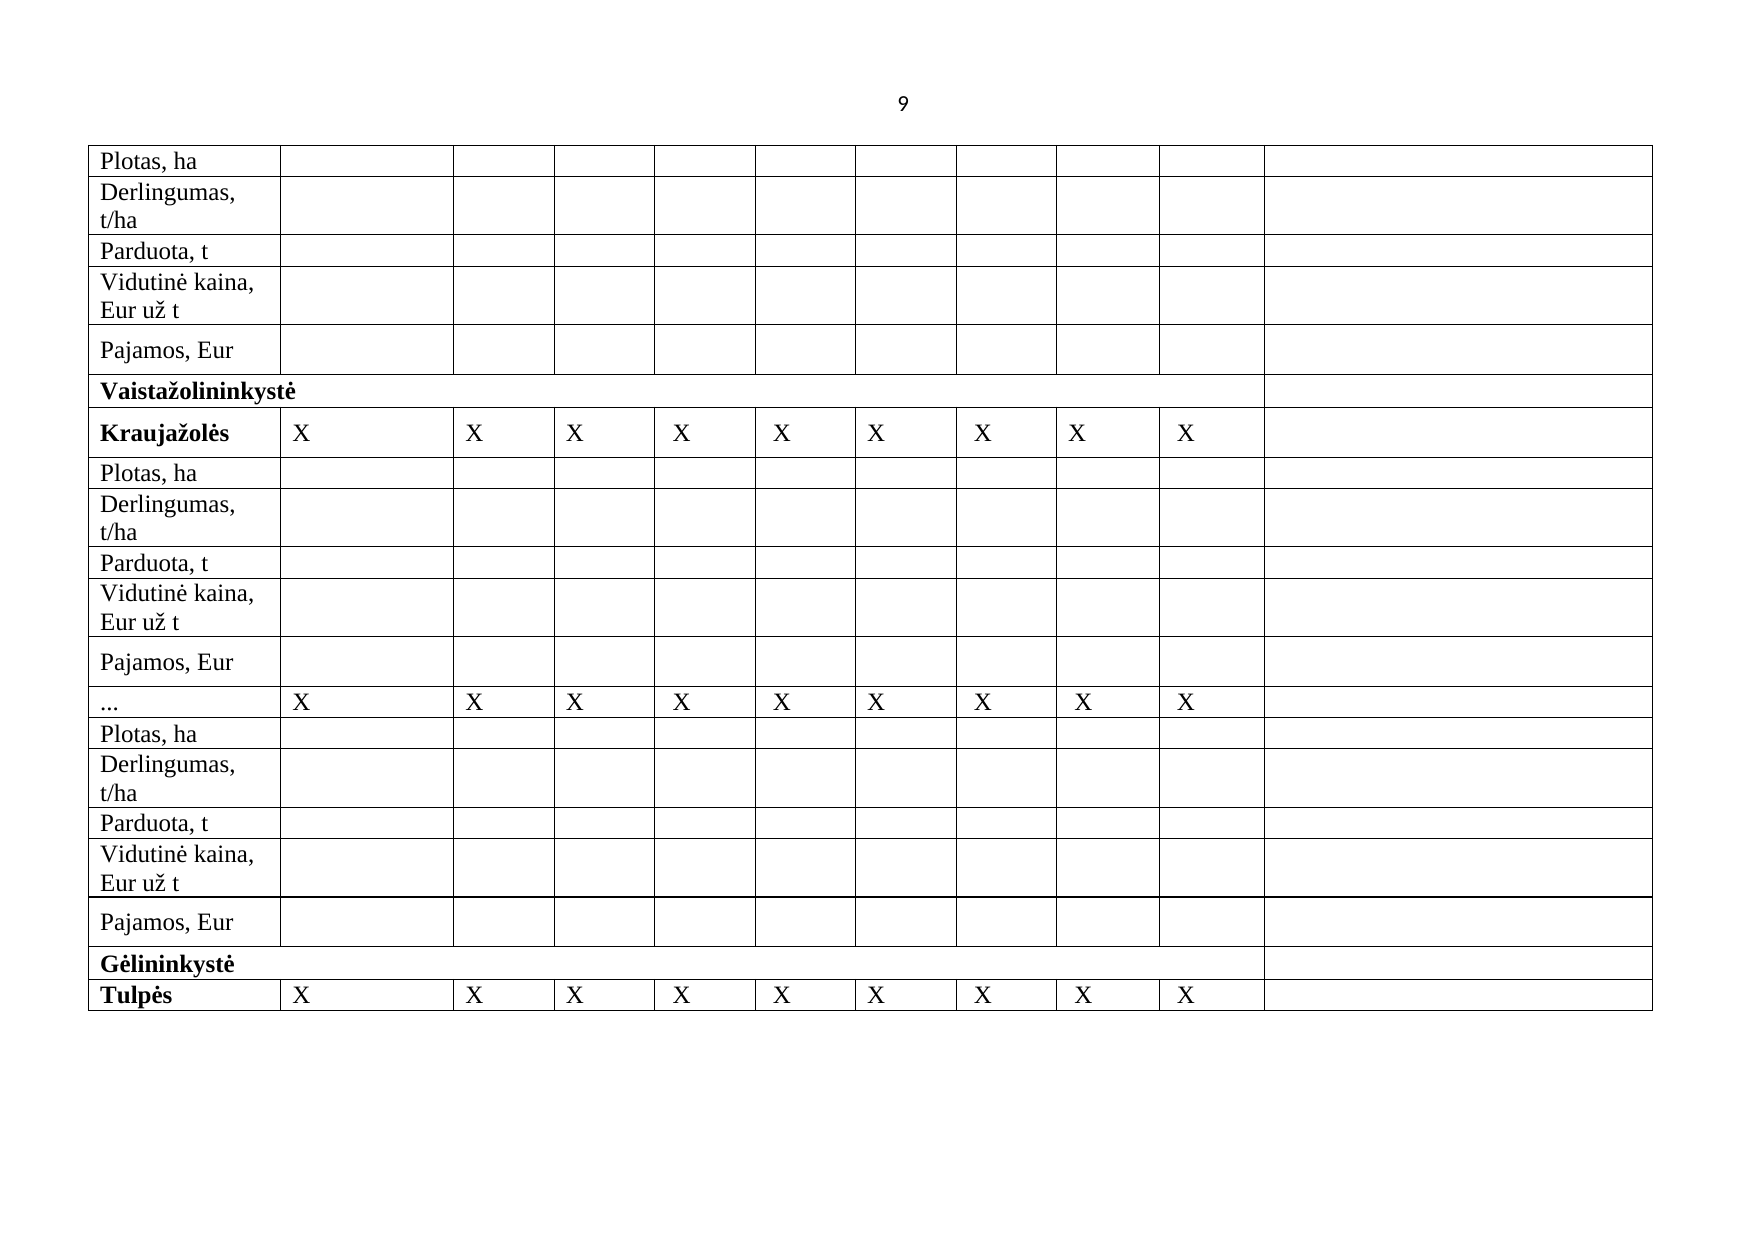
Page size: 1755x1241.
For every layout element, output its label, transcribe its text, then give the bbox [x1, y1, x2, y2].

table_cell [555, 808, 654, 838]
table_cell [655, 718, 755, 748]
table_cell [454, 749, 554, 807]
table_cell X [856, 687, 956, 717]
table_cell [856, 547, 956, 577]
table_cell [756, 458, 855, 488]
table_cell [1265, 839, 1652, 896]
table_cell [856, 898, 956, 946]
table_cell [281, 235, 453, 266]
table_cell [756, 839, 855, 896]
table_cell [1265, 375, 1652, 407]
table_cell Gėlininkystė [89, 947, 1264, 979]
table_cell [1057, 808, 1159, 838]
table_cell X [957, 408, 1056, 457]
table_cell X [1160, 408, 1264, 457]
table_cell X [555, 408, 654, 457]
table_cell X [1160, 687, 1264, 717]
table_cell [454, 547, 554, 577]
table_cell Parduota, t [89, 235, 280, 266]
table_cell [856, 267, 956, 324]
table_cell [1265, 898, 1652, 946]
table_cell [1057, 749, 1159, 807]
table_cell [655, 325, 755, 374]
table_cell [454, 489, 554, 546]
table_cell [281, 177, 453, 234]
table_cell Pajamos, Eur [89, 637, 280, 686]
table_cell [856, 325, 956, 374]
table_cell [856, 177, 956, 234]
table_cell [756, 579, 855, 636]
table_cell [756, 637, 855, 686]
table_cell [655, 458, 755, 488]
table_cell [655, 839, 755, 896]
table_cell [555, 146, 654, 176]
table_cell [1057, 898, 1159, 946]
table_cell [957, 235, 1056, 266]
table_cell [756, 547, 855, 577]
table_cell [1160, 579, 1264, 636]
table_cell [1160, 146, 1264, 176]
table_cell Plotas, ha [89, 146, 280, 176]
table_cell [957, 808, 1056, 838]
table_cell [856, 579, 956, 636]
table_cell [1265, 547, 1652, 577]
table_cell [1265, 687, 1652, 717]
table_cell [856, 235, 956, 266]
table_cell Vaistažolininkystė [89, 375, 1264, 407]
table_cell X [454, 980, 554, 1010]
table_cell [957, 267, 1056, 324]
table_cell [454, 235, 554, 266]
table_cell Plotas, ha [89, 718, 280, 748]
table_cell X [1057, 687, 1159, 717]
table_cell X [454, 408, 554, 457]
table_cell [957, 458, 1056, 488]
table_cell [454, 146, 554, 176]
table_cell [281, 839, 453, 896]
table_cell [957, 839, 1056, 896]
table_cell [655, 177, 755, 234]
table_cell [555, 839, 654, 896]
table_cell [1057, 458, 1159, 488]
table_cell Vidutinė kaina, Eur už t [89, 267, 280, 324]
table_cell [555, 547, 654, 577]
table_cell [1265, 579, 1652, 636]
table_cell [1265, 458, 1652, 488]
table_cell [756, 267, 855, 324]
table_cell X [856, 980, 956, 1010]
table_cell X [856, 408, 956, 457]
table_cell [454, 579, 554, 636]
table_cell [1160, 267, 1264, 324]
table_cell X [281, 687, 453, 717]
table_cell [281, 637, 453, 686]
table_cell [957, 547, 1056, 577]
table_cell [555, 898, 654, 946]
table_cell [454, 458, 554, 488]
table_cell [281, 749, 453, 807]
table_cell [1160, 637, 1264, 686]
table_cell [281, 267, 453, 324]
table_cell X [756, 408, 855, 457]
table_cell [1057, 235, 1159, 266]
table_cell [1265, 718, 1652, 748]
table_cell X [454, 687, 554, 717]
table_cell [957, 898, 1056, 946]
table_cell [856, 718, 956, 748]
table_cell X [555, 980, 654, 1010]
table_cell [281, 808, 453, 838]
table_cell [756, 235, 855, 266]
table_cell [756, 749, 855, 807]
table_cell [957, 579, 1056, 636]
table_cell ... [89, 687, 280, 717]
table_cell [957, 177, 1056, 234]
table_cell [1160, 177, 1264, 234]
table_cell [454, 177, 554, 234]
table_cell [555, 325, 654, 374]
table_cell [1160, 718, 1264, 748]
table_cell Vidutinė kaina, Eur už t [89, 839, 280, 896]
table_cell [555, 177, 654, 234]
table_cell Pajamos, Eur [89, 898, 280, 946]
table_cell [454, 325, 554, 374]
table_cell [1160, 547, 1264, 577]
table_cell [1057, 146, 1159, 176]
table_cell [555, 637, 654, 686]
table_cell [1160, 749, 1264, 807]
table_cell [1057, 267, 1159, 324]
table_cell [1265, 267, 1652, 324]
table_cell [655, 898, 755, 946]
table_cell X [281, 408, 453, 457]
table_cell [555, 718, 654, 748]
table_cell [1160, 235, 1264, 266]
table_cell [957, 718, 1056, 748]
table_cell [1265, 749, 1652, 807]
table_cell X [756, 687, 855, 717]
table_cell [281, 146, 453, 176]
table_cell [756, 718, 855, 748]
table_cell [1265, 408, 1652, 457]
table_cell [1265, 489, 1652, 546]
table_cell [655, 547, 755, 577]
table_cell Tulpės [89, 980, 280, 1010]
table_cell [454, 808, 554, 838]
table_cell [1160, 458, 1264, 488]
table_cell [957, 637, 1056, 686]
table_cell [555, 579, 654, 636]
table_cell [1160, 898, 1264, 946]
table_cell [281, 489, 453, 546]
table_cell [856, 749, 956, 807]
table_cell Parduota, t [89, 547, 280, 577]
table_cell Kraujažolės [89, 408, 280, 457]
table_cell [756, 325, 855, 374]
table_cell [957, 325, 1056, 374]
table_cell [1057, 489, 1159, 546]
table_cell Derlingumas, t/ha [89, 489, 280, 546]
table_cell [957, 146, 1056, 176]
table_cell [1057, 637, 1159, 686]
table_cell [756, 146, 855, 176]
table_cell [555, 267, 654, 324]
table_cell [655, 146, 755, 176]
table_cell [655, 749, 755, 807]
table_cell [957, 749, 1056, 807]
table_cell [655, 637, 755, 686]
table_cell [1057, 718, 1159, 748]
table_cell [281, 579, 453, 636]
table_cell [454, 718, 554, 748]
table_cell [655, 489, 755, 546]
table_cell [281, 458, 453, 488]
table_cell [655, 235, 755, 266]
table_cell [655, 267, 755, 324]
table_cell [454, 898, 554, 946]
table_cell X [655, 687, 755, 717]
table_cell [555, 235, 654, 266]
table_cell [856, 489, 956, 546]
table_cell [856, 637, 956, 686]
table_cell [1160, 489, 1264, 546]
table_cell X [756, 980, 855, 1010]
table_cell Parduota, t [89, 808, 280, 838]
table_cell X [281, 980, 453, 1010]
table_cell [281, 898, 453, 946]
table_cell Derlingumas, t/ha [89, 177, 280, 234]
table_cell [1160, 839, 1264, 896]
table_cell [281, 718, 453, 748]
table_cell [1265, 325, 1652, 374]
table_cell [454, 839, 554, 896]
table_cell X [957, 980, 1056, 1010]
table_cell Plotas, ha [89, 458, 280, 488]
table_cell [1160, 325, 1264, 374]
table_cell [756, 489, 855, 546]
table_cell [281, 325, 453, 374]
table_cell [1265, 235, 1652, 266]
table_cell [555, 749, 654, 807]
table_cell [1057, 839, 1159, 896]
table_cell Pajamos, Eur [89, 325, 280, 374]
table_cell [655, 579, 755, 636]
table_cell [756, 898, 855, 946]
table_cell [281, 547, 453, 577]
table_cell [856, 808, 956, 838]
table_cell [756, 808, 855, 838]
table_cell [1265, 980, 1652, 1010]
table_cell [1057, 325, 1159, 374]
table_cell [1265, 808, 1652, 838]
table_cell [1265, 146, 1652, 176]
table_cell [655, 808, 755, 838]
table_cell X [957, 687, 1056, 717]
table_cell X [555, 687, 654, 717]
table_cell [555, 458, 654, 488]
table_cell [1265, 637, 1652, 686]
table_cell [1057, 177, 1159, 234]
table_cell [454, 267, 554, 324]
table_cell [1265, 947, 1652, 979]
table_cell X [1057, 408, 1159, 457]
table_cell X [655, 408, 755, 457]
table_cell [1057, 579, 1159, 636]
table_cell Vidutinė kaina, Eur už t [89, 579, 280, 636]
table_cell [555, 489, 654, 546]
table_cell [957, 489, 1056, 546]
table_cell [1265, 177, 1652, 234]
table_cell [856, 146, 956, 176]
table_cell [756, 177, 855, 234]
table_cell [856, 458, 956, 488]
table_cell X [1160, 980, 1264, 1010]
table_cell [1057, 547, 1159, 577]
table_cell [454, 637, 554, 686]
table_cell Derlingumas, t/ha [89, 749, 280, 807]
table_cell [856, 839, 956, 896]
table_cell X [655, 980, 755, 1010]
table_cell X [1057, 980, 1159, 1010]
table_cell [1160, 808, 1264, 838]
